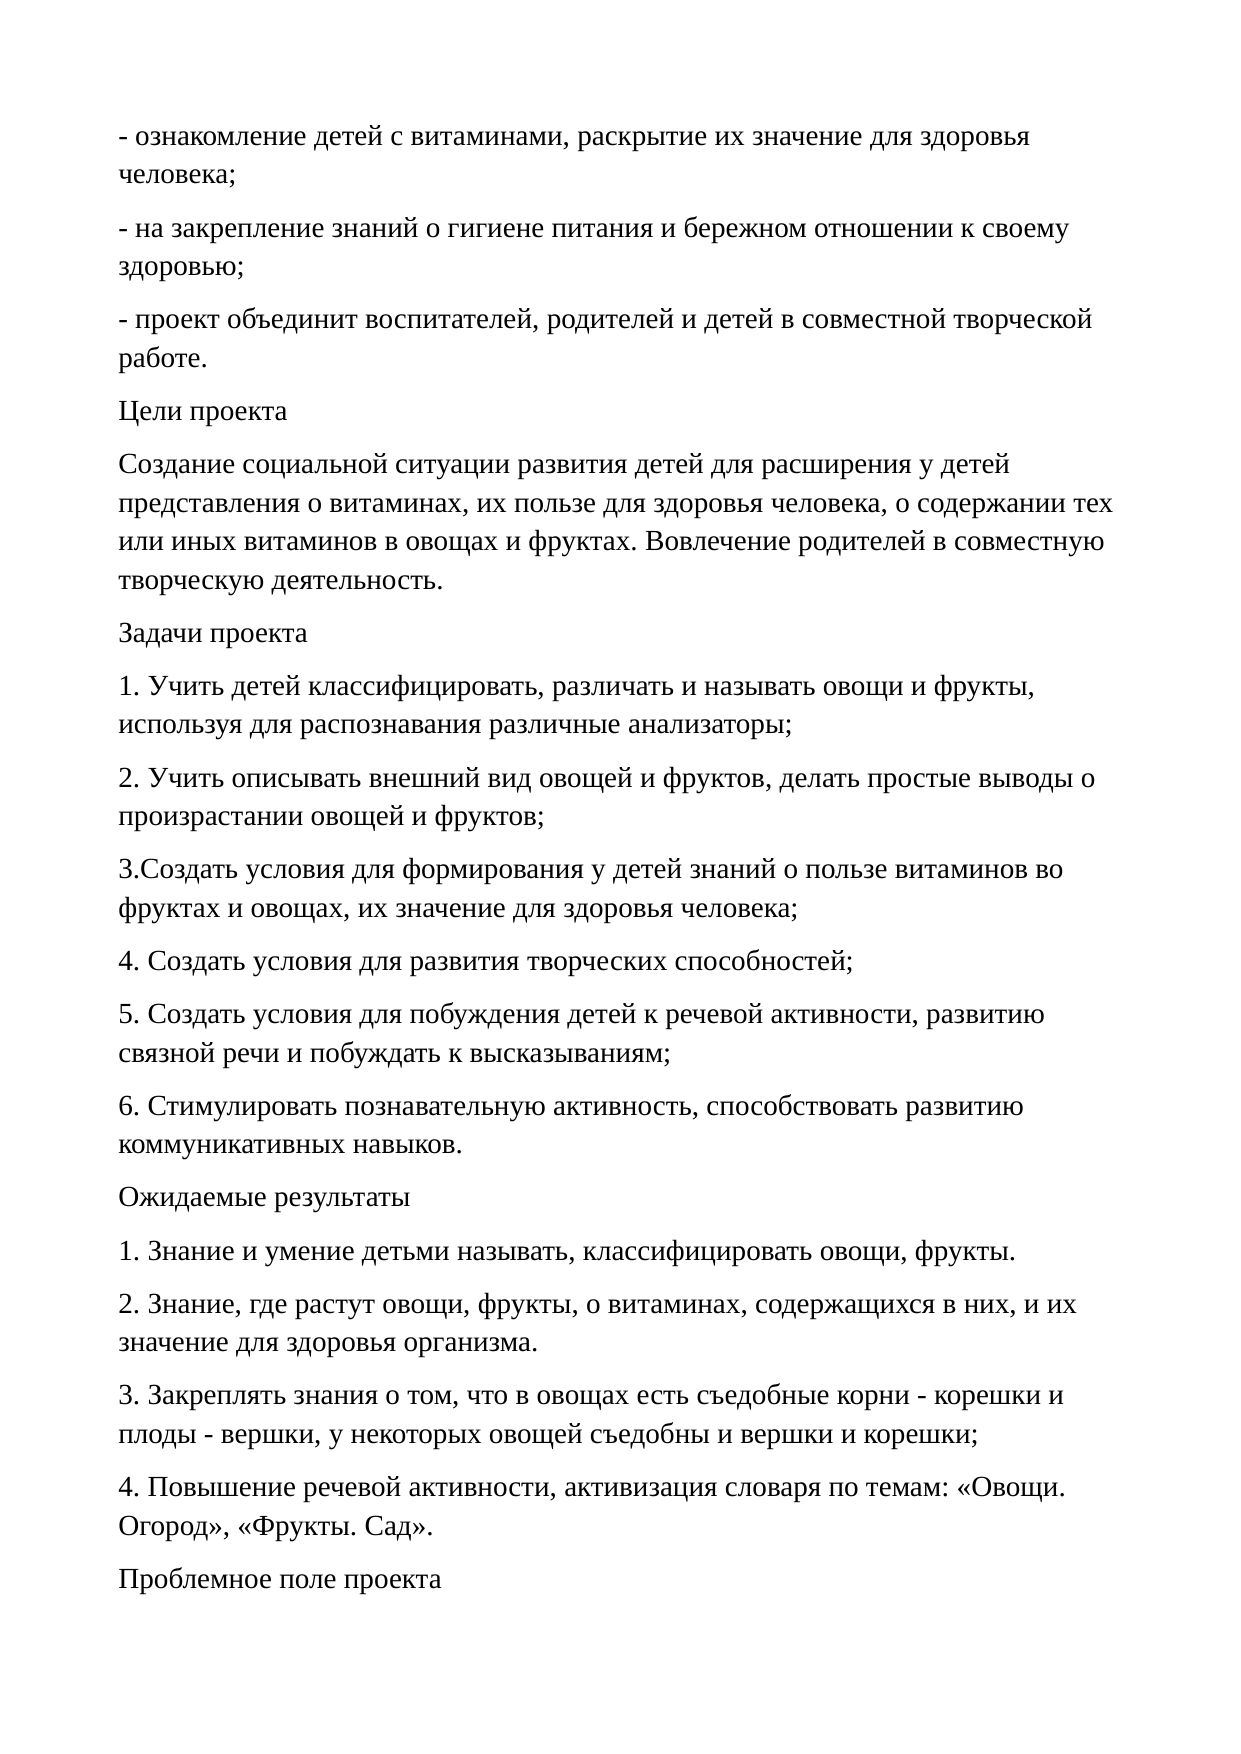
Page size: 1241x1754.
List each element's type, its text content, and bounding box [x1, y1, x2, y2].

text 3.Создать условия для формирования у детей знаний о пользе витаминов во фруктах и овощах, их значение для здоровья человека; [118, 851, 1122, 923]
text 1. Учить детей классифицировать, различать и называть овощи и фрукты, используя для распознавания различные анализаторы; [118, 668, 1122, 740]
text Ожидаемые результаты [118, 1179, 1122, 1213]
text 3. Закреплять знания о том, что в овощах есть съедобные корни - корешки и плоды - вершки, у некоторых овощей съедобны и вершки и корешки; [118, 1377, 1122, 1449]
text Проблемное поле проекта [118, 1561, 1122, 1594]
text 2. Знание, где растут овощи, фрукты, о витаминах, содержащихся в них, и их значение для здоровья организма. [118, 1286, 1122, 1358]
text 4. Создать условия для развития творческих способностей; [118, 943, 1122, 977]
text Цели проекта [118, 393, 1122, 427]
text - на закрепление знаний о гигиене питания и бережном отношении к своему здоровью; [118, 210, 1122, 282]
text 5. Создать условия для побуждения детей к речевой активности, развитию связной речи и побуждать к высказываниям; [118, 996, 1122, 1068]
text 4. Повышение речевой активности, активизация словаря по темам: «Овощи. Огород», «Фрукты. Сад». [118, 1469, 1122, 1541]
text 2. Учить описывать внешний вид овощей и фруктов, делать простые выводы о произрастании овощей и фруктов; [118, 760, 1122, 832]
text Задачи проекта [118, 615, 1122, 648]
text - проект объединит воспитателей, родителей и детей в совместной творческой работе. [118, 301, 1122, 373]
text - ознакомление детей с витаминами, раскрытие их значение для здоровья человека; [118, 118, 1122, 190]
text Создание социальной ситуации развития детей для расширения у детей представления о витаминах, их пользе для здоровья человека, о содержании тех или иных витаминов в овощах и фруктах. Вовлечение родителей в совместную творческую деятельность. [118, 446, 1122, 595]
text 6. Стимулировать познавательную активность, способствовать развитию коммуникативных навыков. [118, 1088, 1122, 1160]
text 1. Знание и умение детьми называть, классифицировать овощи, фрукты. [118, 1233, 1122, 1266]
